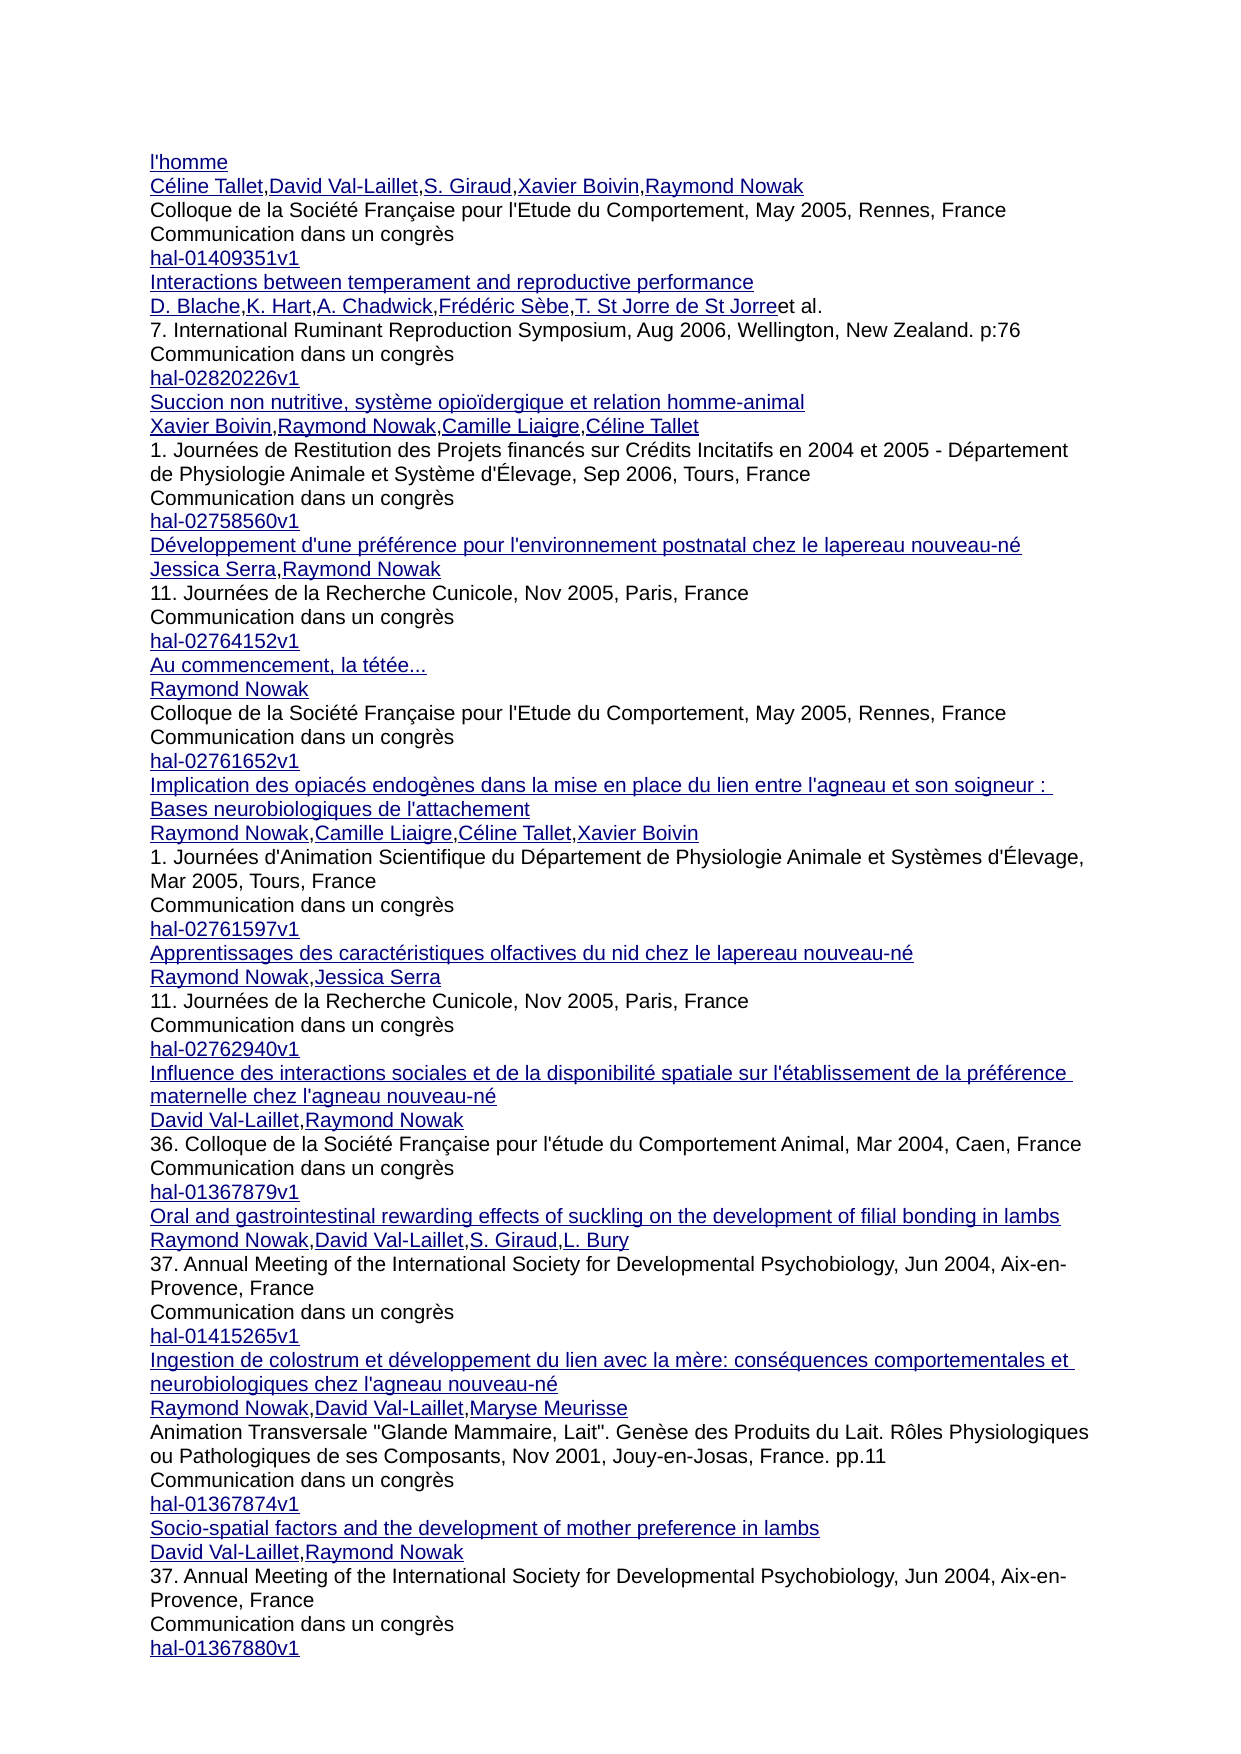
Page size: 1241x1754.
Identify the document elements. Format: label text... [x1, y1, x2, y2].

table_cell Oral and gastrointestinal rewarding effects of suckling on the development of filial bonding in lambs Raymond Nowak,David Val-Laillet,S. Giraud,L. Bury 37. Annual Meeting of the International Society for Developmental Psychobiology, Jun 2004, Aix-en-Provence, France Communication dans un congrès hal-01415265v1 [150, 1204, 1090, 1348]
table_cell l'homme Céline Tallet,David Val-Laillet,S. Giraud,Xavier Boivin,Raymond Nowak Colloque de la Société Française pour l'Etude du Comportement, May 2005, Rennes, France Communication dans un congrès hal-01409351v1 [150, 150, 1090, 270]
table_cell Implication des opiacés endogènes dans la mise en place du lien entre l'agneau et son soigneur : Bases neurobiologiques de l'attachement Raymond Nowak,Camille Liaigre,Céline Tallet,Xavier Boivin 1. Journées d'Animation Scientifique du Département de Physiologie Animale et Systèmes d'Élevage, Mar 2005, Tours, France Communication dans un congrès hal-02761597v1 [150, 773, 1090, 941]
table_cell Socio-spatial factors and the development of mother preference in lambs David Val-Laillet,Raymond Nowak 37. Annual Meeting of the International Society for Developmental Psychobiology, Jun 2004, Aix-en-Provence, France Communication dans un congrès hal-01367880v1 [150, 1516, 1090, 1659]
table_cell Ingestion de colostrum et développement du lien avec la mère: conséquences comportementales et neurobiologiques chez l'agneau nouveau-né Raymond Nowak,David Val-Laillet,Maryse Meurisse Animation Transversale "Glande Mammaire, Lait". Genèse des Produits du Lait. Rôles Physiologiques ou Pathologiques de ses Composants, Nov 2001, Jouy-en-Josas, France. pp.11 Communication dans un congrès hal-01367874v1 [150, 1348, 1090, 1516]
table_cell Succion non nutritive, système opioïdergique et relation homme-animal Xavier Boivin,Raymond Nowak,Camille Liaigre,Céline Tallet 1. Journées de Restitution des Projets financés sur Crédits Incitatifs en 2004 et 2005 - Département de Physiologie Animale et Système d'Élevage, Sep 2006, Tours, France Communication dans un congrès hal-02758560v1 [150, 390, 1090, 533]
table_cell Apprentissages des caractéristiques olfactives du nid chez le lapereau nouveau-né Raymond Nowak,Jessica Serra 11. Journées de la Recherche Cunicole, Nov 2005, Paris, France Communication dans un congrès hal-02762940v1 [150, 941, 1090, 1060]
table_cell Au commencement, la tétée... Raymond Nowak Colloque de la Société Française pour l'Etude du Comportement, May 2005, Rennes, France Communication dans un congrès hal-02761652v1 [150, 653, 1090, 773]
table_cell Développement d'une préférence pour l'environnement postnatal chez le lapereau nouveau-né Jessica Serra,Raymond Nowak 11. Journées de la Recherche Cunicole, Nov 2005, Paris, France Communication dans un congrès hal-02764152v1 [150, 533, 1090, 653]
table_cell Interactions between temperament and reproductive performance D. Blache,K. Hart,A. Chadwick,Frédéric Sèbe,T. St Jorre de St Jorreet al. 7. International Ruminant Reproduction Symposium, Aug 2006, Wellington, New Zealand. p:76 Communication dans un congrès hal-02820226v1 [150, 270, 1090, 389]
table_cell Influence des interactions sociales et de la disponibilité spatiale sur l'établissement de la préférence maternelle chez l'agneau nouveau-né David Val-Laillet,Raymond Nowak 36. Colloque de la Société Française pour l'étude du Comportement Animal, Mar 2004, Caen, France Communication dans un congrès hal-01367879v1 [150, 1060, 1090, 1204]
